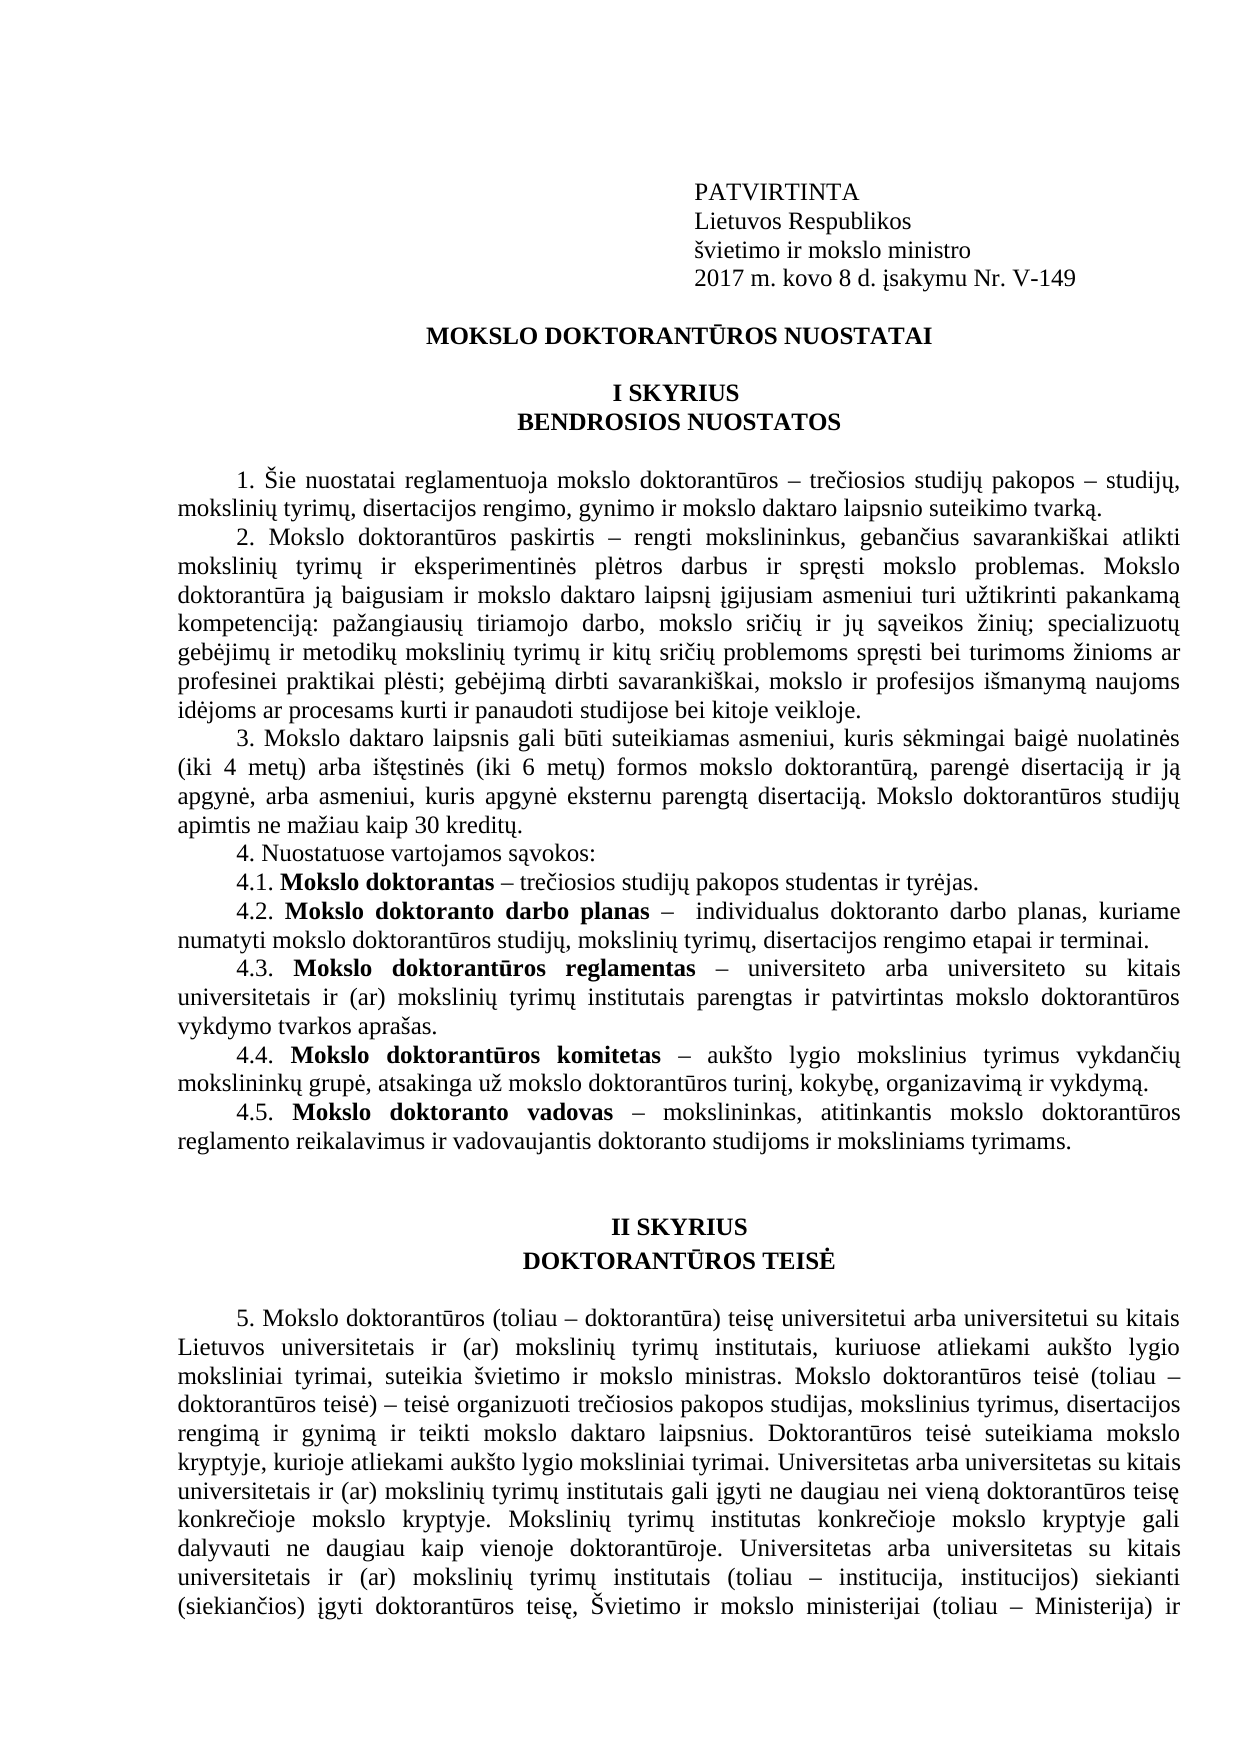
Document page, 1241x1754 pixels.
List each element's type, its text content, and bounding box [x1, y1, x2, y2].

text Lietuvos Respublikos [694, 206, 1181, 235]
text 4.2. Mokslo doktoranto darbo planas – individualus doktoranto darbo planas, kuriame numatyti mokslo doktorantūros studijų, mokslinių tyrimų, disertacijos rengimo etapai ir terminai. [177, 896, 1181, 953]
text BENDROSIOS NUOSTATOS [177, 407, 1181, 436]
text 4. Nuostatuose vartojamos sąvokos: [177, 838, 1181, 867]
text 3. Mokslo daktaro laipsnis gali būti suteikiamas asmeniui, kuris sėkmingai baigė nuolatinės (iki 4 metų) arba ištęstinės (iki 6 metų) formos mokslo doktorantūrą, parengė disertaciją ir ją apgynė, arba asmeniui, kuris apgynė eksternu parengtą disertaciją. Mokslo doktorantūros studijų apimtis ne mažiau kaip 30 kreditų. [177, 723, 1181, 838]
text 1. Šie nuostatai reglamentuoja mokslo doktorantūros – trečiosios studijų pakopos – studijų, mokslinių tyrimų, disertacijos rengimo, gynimo ir mokslo daktaro laipsnio suteikimo tvarką. [177, 465, 1181, 522]
text 2017 m. kovo 8 d. įsakymu Nr. V-149 [694, 263, 1181, 292]
text 4.3. Mokslo doktorantūros reglamentas – universiteto arba universiteto su kitais universitetais ir (ar) mokslinių tyrimų institutais parengtas ir patvirtintas mokslo doktorantūros vykdymo tvarkos aprašas. [177, 953, 1181, 1040]
text II SKYRIUS [177, 1212, 1181, 1241]
text 2. Mokslo doktorantūros paskirtis – rengti mokslininkus, gebančius savarankiškai atlikti mokslinių tyrimų ir eksperimentinės plėtros darbus ir spręsti mokslo problemas. Mokslo doktorantūra ją baigusiam ir mokslo daktaro laipsnį įgijusiam asmeniui turi užtikrinti pakankamą kompetenciją: pažangiausių tiriamojo darbo, mokslo sričių ir jų sąveikos žinių; specializuotų gebėjimų ir metodikų mokslinių tyrimų ir kitų sričių problemoms spręsti bei turimoms žinioms ar profesinei praktikai plėsti; gebėjimą dirbti savarankiškai, mokslo ir profesijos išmanymą naujoms idėjoms ar procesams kurti ir panaudoti studijose bei kitoje veikloje. [177, 522, 1181, 723]
text I SKYRIUS [177, 378, 1181, 407]
text 4.1. Mokslo doktorantas – trečiosios studijų pakopos studentas ir tyrėjas. [177, 867, 1181, 896]
text DOKTORANTŪROS TEISĖ [177, 1246, 1181, 1274]
text 4.5. Mokslo doktoranto vadovas – mokslininkas, atitinkantis mokslo doktorantūros reglamento reikalavimus ir vadovaujantis doktoranto studijoms ir moksliniams tyrimams. [177, 1097, 1181, 1155]
text MOKSLO DOKTORANTŪROS NUOSTATAI [177, 321, 1181, 350]
text PAtvirtinta [559, 177, 1181, 206]
text švietimo ir mokslo ministro [694, 235, 1181, 263]
text 4.4. Mokslo doktorantūros komitetas – aukšto lygio mokslinius tyrimus vykdančių mokslininkų grupė, atsakinga už mokslo doktorantūros turinį, kokybę, organizavimą ir vykdymą. [177, 1040, 1181, 1097]
text 5. Mokslo doktorantūros (toliau – doktorantūra) teisę universitetui arba universitetui su kitais Lietuvos universitetais ir (ar) mokslinių tyrimų institutais, kuriuose atliekami aukšto lygio moksliniai tyrimai, suteikia švietimo ir mokslo ministras. Mokslo doktorantūros teisė (toliau – doktorantūros teisė) – teisė organizuoti trečiosios pakopos studijas, mokslinius tyrimus, disertacijos rengimą ir gynimą ir teikti mokslo daktaro laipsnius. Doktorantūros teisė suteikiama mokslo kryptyje, kurioje atliekami aukšto lygio moksliniai tyrimai. Universitetas arba universitetas su kitais universitetais ir (ar) mokslinių tyrimų institutais gali įgyti ne daugiau nei vieną doktorantūros teisę konkrečioje mokslo kryptyje. Mokslinių tyrimų institutas konkrečioje mokslo kryptyje gali dalyvauti ne daugiau kaip vienoje doktorantūroje. Universitetas arba universitetas su kitais universitetais ir (ar) mokslinių tyrimų institutais (toliau – institucija, institucijos) siekianti (siekiančios) įgyti doktorantūros teisę, Švietimo ir mokslo ministerijai (toliau – Ministerija) ir [177, 1303, 1181, 1619]
